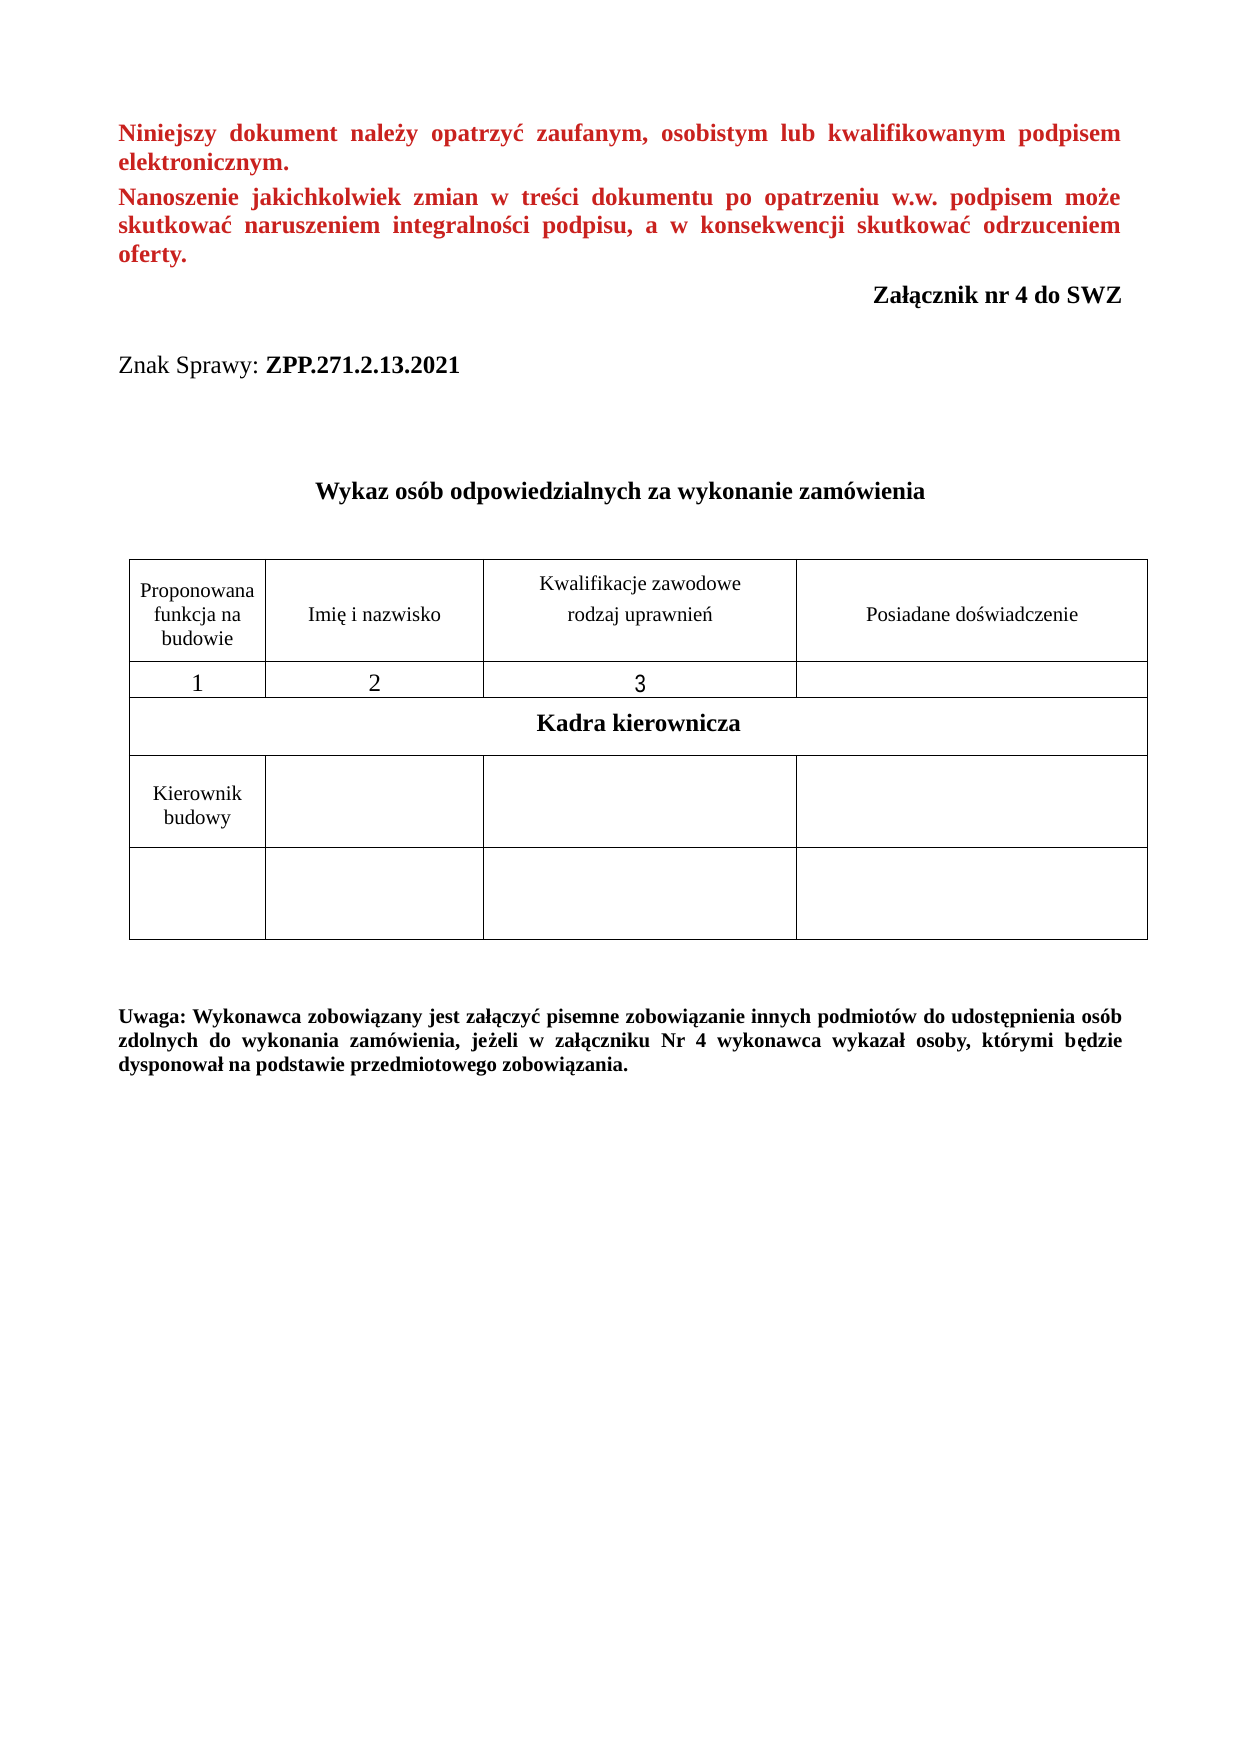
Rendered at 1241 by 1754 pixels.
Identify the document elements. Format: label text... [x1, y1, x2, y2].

table_cell Kadra kierownicza [130, 698, 1147, 755]
table_cell 3 [484, 662, 796, 697]
text Załącznik nr 4 do SWZ [118, 281, 1122, 309]
table_header Posiadane doświadczenie [797, 560, 1147, 661]
table_cell [130, 848, 265, 939]
table_cell 1 [130, 662, 265, 697]
table_cell Kierownik budowy [130, 756, 265, 847]
table_cell [797, 662, 1147, 697]
table_cell [484, 848, 796, 939]
table_cell [484, 756, 796, 847]
text Niniejszy dokument należy opatrzyć zaufanym, osobistym lub kwalifikowanym podpisem elektronicznym. [118, 118, 1122, 176]
text Wykaz osób odpowiedzialnych za wykonanie zamówienia [118, 476, 1122, 505]
table_cell 2 [266, 662, 483, 697]
table_cell [797, 756, 1147, 847]
table_header Imię i nazwisko [266, 560, 483, 661]
table_header Kwalifikacje zawodowe rodzaj uprawnień [484, 560, 796, 661]
table_cell [266, 848, 483, 939]
text Znak Sprawy: ZPP.271.2.13.2021 [118, 351, 1122, 379]
table_cell [797, 848, 1147, 939]
table_cell [266, 756, 483, 847]
text Nanoszenie jakichkolwiek zmian w treści dokumentu po opatrzeniu w.w. podpisem może skutkować naruszeniem integralności podpisu, a w konsekwencji skutkować odrzuceniem oferty. [118, 182, 1122, 268]
table_header Proponowana funkcja na budowie [130, 560, 265, 661]
text Uwaga: Wykonawca zobowiązany jest załączyć pisemne zobowiązanie innych podmiotów do udostępnienia osób zdolnych do wykonania zamówienia, jeżeli w załączniku Nr 4 wykonawca wykazał osoby, którymi będzie dysponował na podstawie przedmiotowego zobowiązania. [118, 1004, 1122, 1076]
